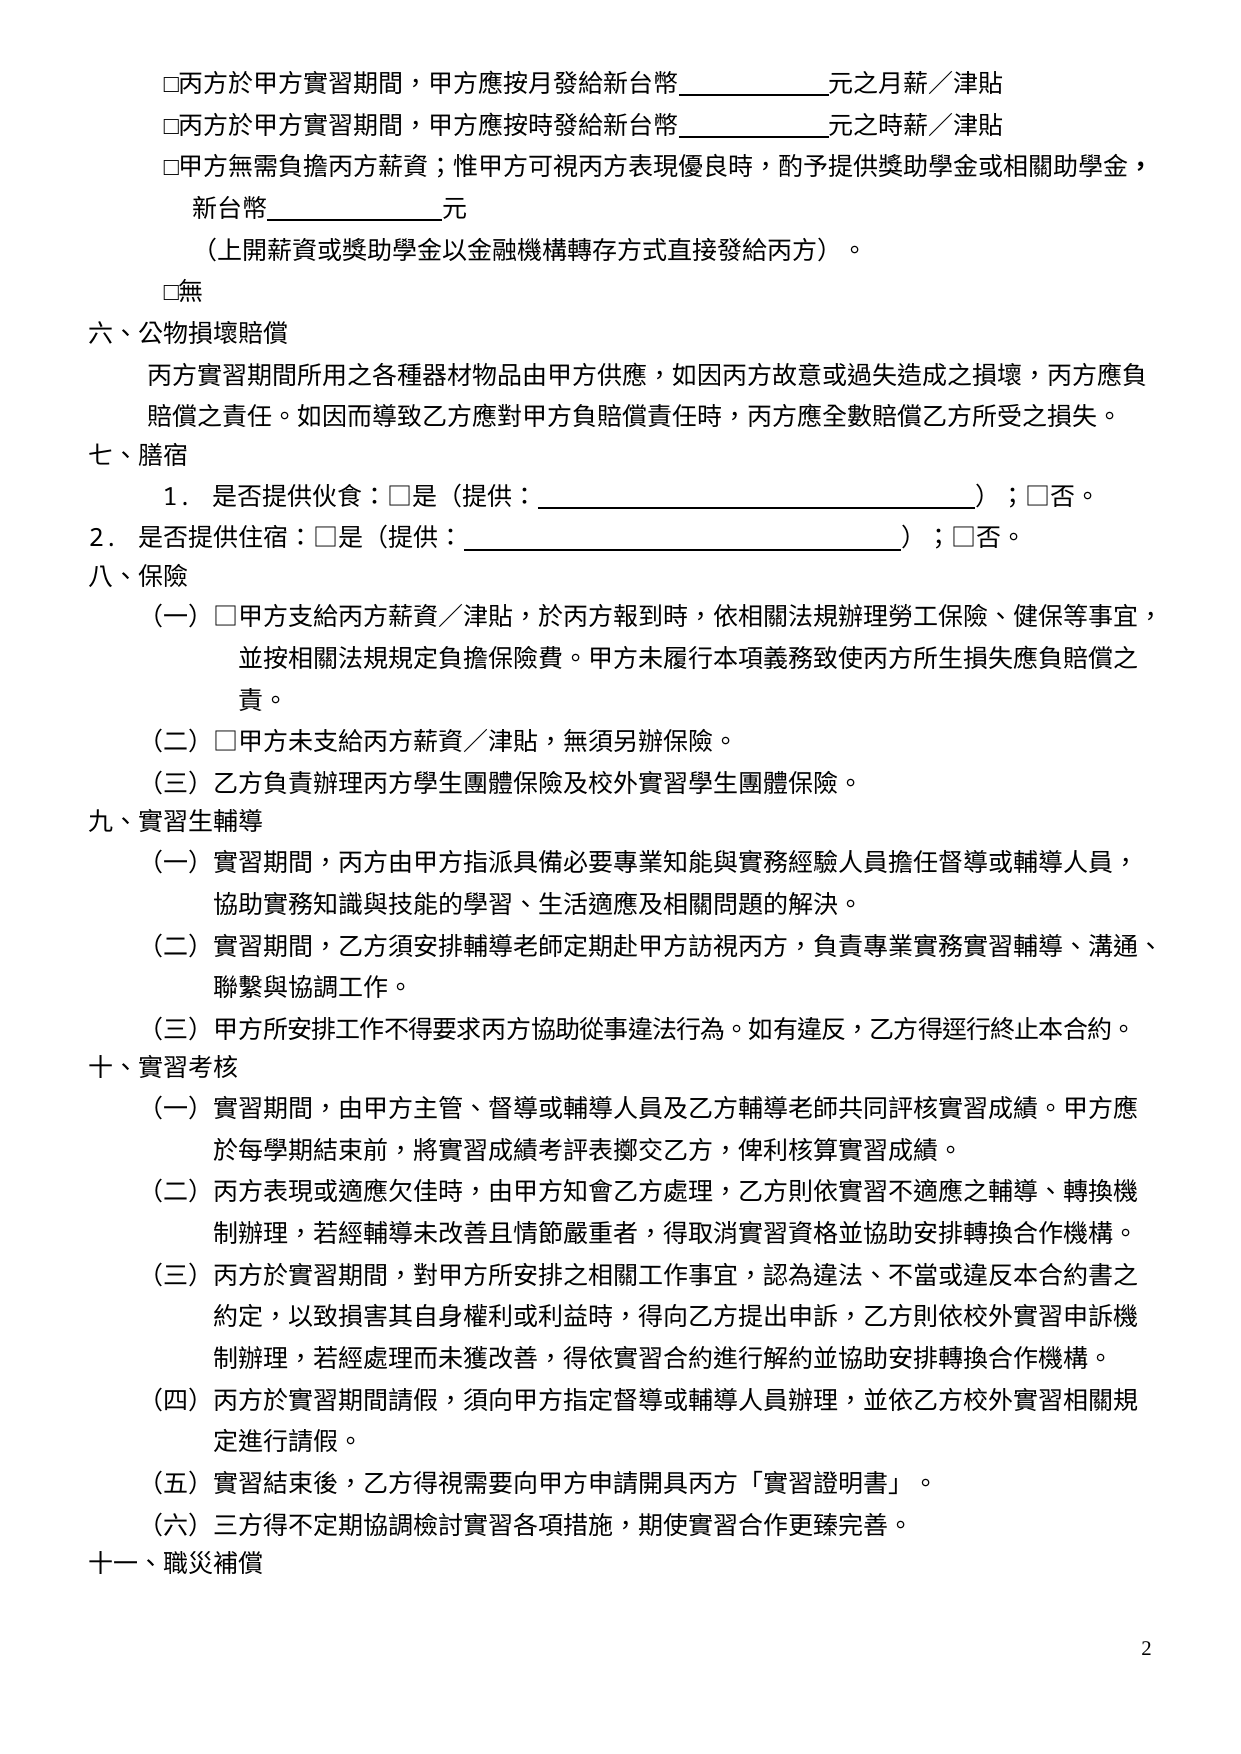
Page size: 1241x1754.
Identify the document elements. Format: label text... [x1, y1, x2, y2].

text （三）丙方於實習期間，對甲方所安排之相關工作事宜，認為違法、不當或違反本合約書之約定，以致損害其自身權利或利益時，得向乙方提出申訴，乙方則依校外實習申訴機制辦理，若經處理而未獲改善，得依實習合約進行解約並協助安排轉換合作機構。 [139, 1251, 1149, 1376]
text 六、公物損壞賠償 [89, 309, 1149, 351]
text 十一、職災補償 [89, 1542, 1152, 1580]
text □無 [164, 267, 1149, 309]
text 十、實習考核 [89, 1047, 1152, 1084]
text （二）□甲方未支給丙方薪資／津貼，無須另辦保險。 [139, 717, 1149, 759]
text （一）實習期間，丙方由甲方指派具備必要專業知能與實務經驗人員擔任督導或輔導人員，協助實務知識與技能的學習、生活適應及相關問題的解決。 [139, 838, 1149, 922]
text □丙方於甲方實習期間，甲方應按月發給新台幣 元之月薪／津貼 [164, 59, 1149, 101]
text （六）三方得不定期協調檢討實習各項措施，期使實習合作更臻完善。 [139, 1501, 1149, 1542]
text （三）甲方所安排工作不得要求丙方協助從事違法行為。如有違反，乙方得逕行終止本合約。 [139, 1005, 1149, 1047]
text （四）丙方於實習期間請假，須向甲方指定督導或輔導人員辦理，並依乙方校外實習相關規定進行請假。 [139, 1376, 1149, 1459]
text 丙方實習期間所用之各種器材物品由甲方供應，如因丙方故意或過失造成之損壞，丙方應負賠償之責任。如因而導致乙方應對甲方負賠償責任時，丙方應全數賠償乙方所受之損失。 [148, 351, 1149, 434]
list 是否提供住宿：□是（提供： ）；□否。 [89, 513, 1149, 555]
text （一）□甲方支給丙方薪資／津貼，於丙方報到時，依相關法規辦理勞工保險、健保等事宜，並按相關法規規定負擔保險費。甲方未履行本項義務致使丙方所生損失應負賠償之責。 [139, 592, 1149, 717]
text （二）實習期間，乙方須安排輔導老師定期赴甲方訪視丙方，負責專業實務實習輔導、溝通、聯繫與協調工作。 [139, 922, 1149, 1005]
text （上開薪資或獎助學金以金融機構轉存方式直接發給丙方）。 [192, 226, 1149, 267]
text □甲方無需負擔丙方薪資；惟甲方可視丙方表現優良時，酌予提供獎助學金或相關助學金，新台幣 元 [164, 142, 1149, 226]
text 九、實習生輔導 [89, 801, 1152, 838]
text □丙方於甲方實習期間，甲方應按時發給新台幣 元之時薪／津貼 [164, 101, 1149, 142]
text 八、保險 [89, 555, 1152, 592]
text （五）實習結束後，乙方得視需要向甲方申請開具丙方「實習證明書」。 [139, 1459, 1149, 1501]
list 是否提供伙食：□是（提供： ）；□否。 [162, 472, 1149, 513]
text （三）乙方負責辦理丙方學生團體保險及校外實習學生團體保險。 [139, 759, 1149, 801]
text （二）丙方表現或適應欠佳時，由甲方知會乙方處理，乙方則依實習不適應之輔導、轉換機制辦理，若經輔導未改善且情節嚴重者，得取消實習資格並協助安排轉換合作機構。 [139, 1167, 1149, 1251]
text 七、膳宿 [89, 434, 1149, 472]
text （一）實習期間，由甲方主管、督導或輔導人員及乙方輔導老師共同評核實習成績。甲方應於每學期結束前，將實習成績考評表擲交乙方，俾利核算實習成績。 [139, 1084, 1149, 1167]
